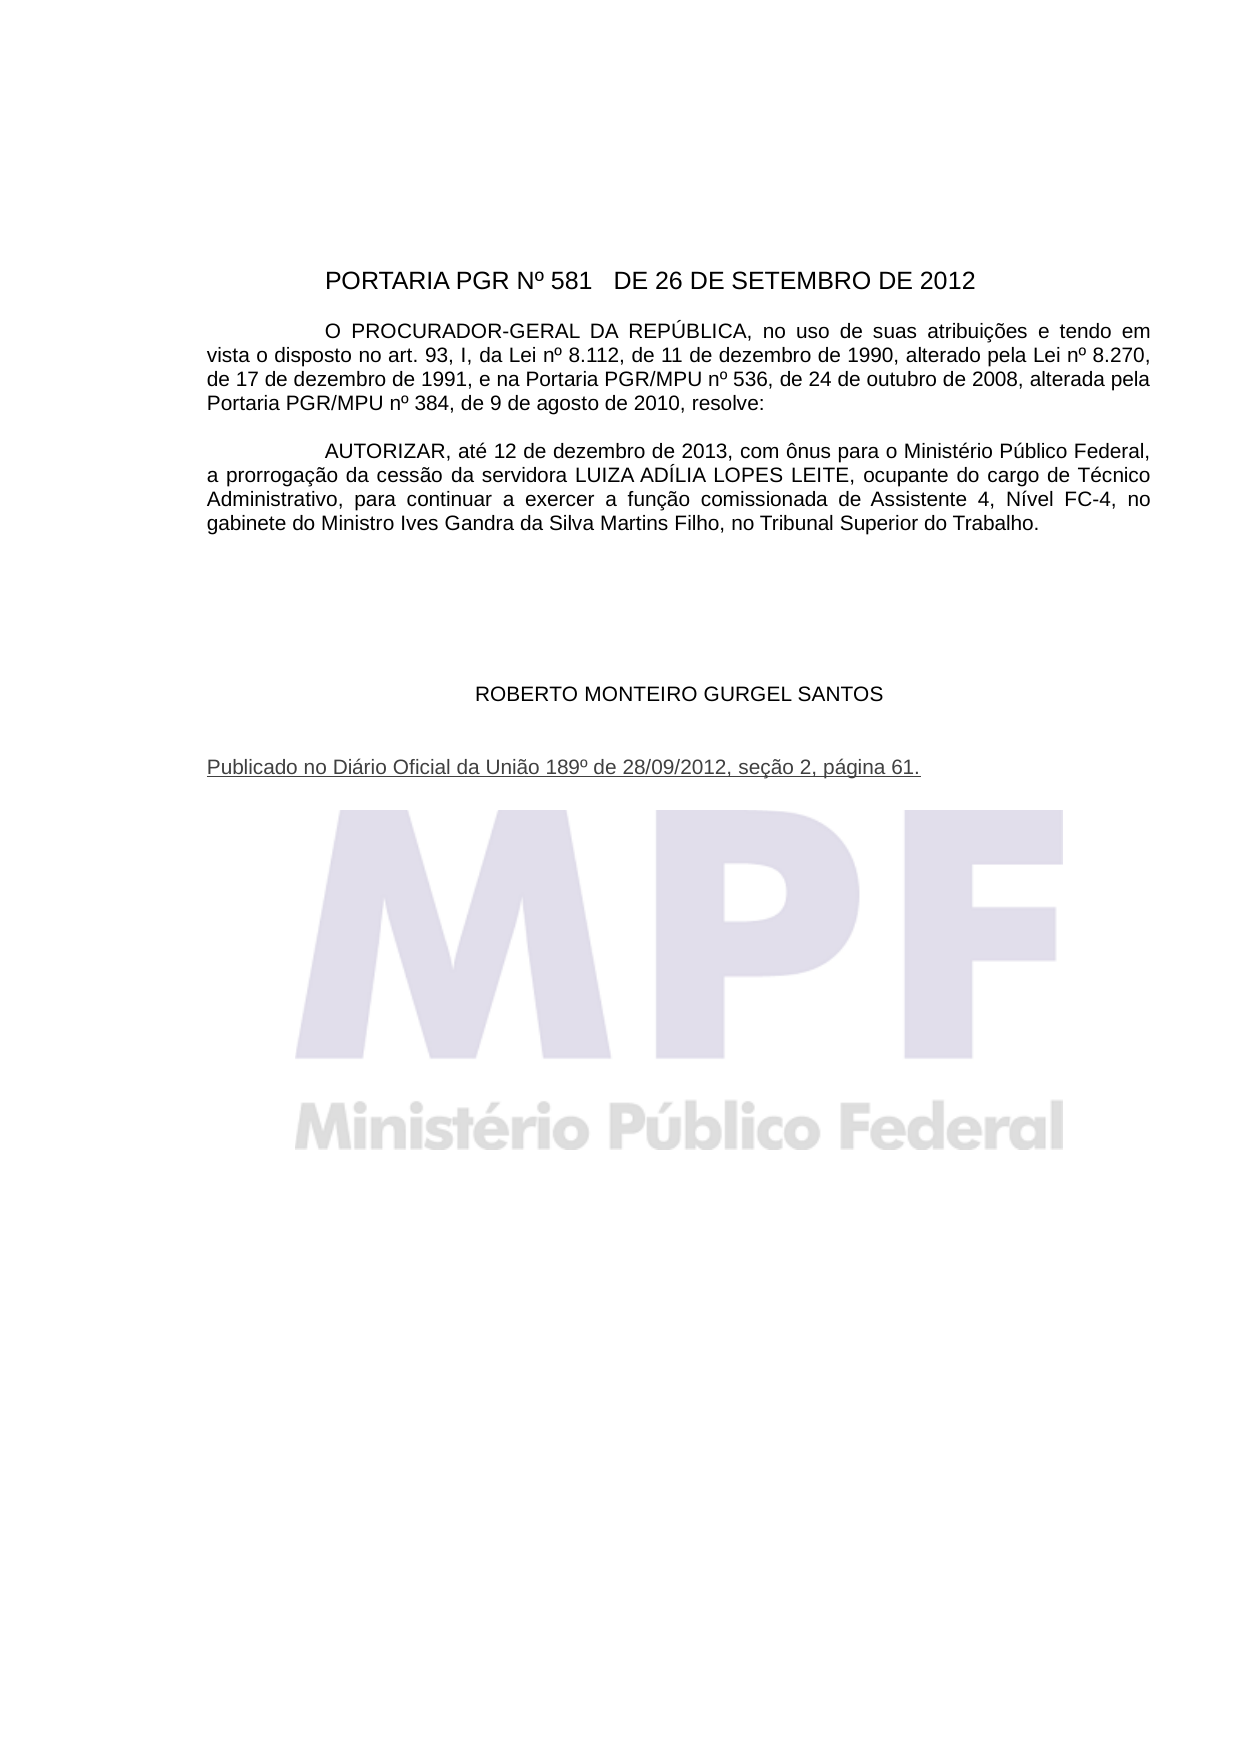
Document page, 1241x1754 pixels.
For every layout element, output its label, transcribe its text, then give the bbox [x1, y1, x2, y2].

text AUTORIZAR, até 12 de dezembro de 2013, com ônus para o Ministério Público Federal, a prorrogação da cessão da servidora LUIZA ADÍLIA LOPES LEITE, ocupante do cargo de Técnico Administrativo, para continuar a exercer a função comissionada de Assistente 4, Nível FC-4, no gabinete do Ministro Ives Gandra da Silva Martins Filho, no Tribunal Superior do Trabalho. [207, 439, 1152, 535]
text O PROCURADOR-GERAL DA REPÚBLICA, no uso de suas atribuições e tendo em vista o disposto no art. 93, I, da Lei nº 8.112, de 11 de dezembro de 1990, alterado pela Lei nº 8.270, de 17 de dezembro de 1991, e na Portaria PGR/MPU nº 536, de 24 de outubro de 2008, alterada pela Portaria PGR/MPU nº 384, de 9 de agosto de 2010, resolve: [207, 319, 1152, 415]
text ROBERTO MONTEIRO GURGEL SANTOS [207, 682, 1152, 706]
text PORTARIA PGR Nº 581 DE 26 DE SETEMBRO DE 2012 [207, 266, 1152, 295]
text Publicado no Diário Oficial da União 189º de 28/09/2012, seção 2, página 61. [207, 755, 1152, 779]
picture [295, 810, 1063, 1150]
